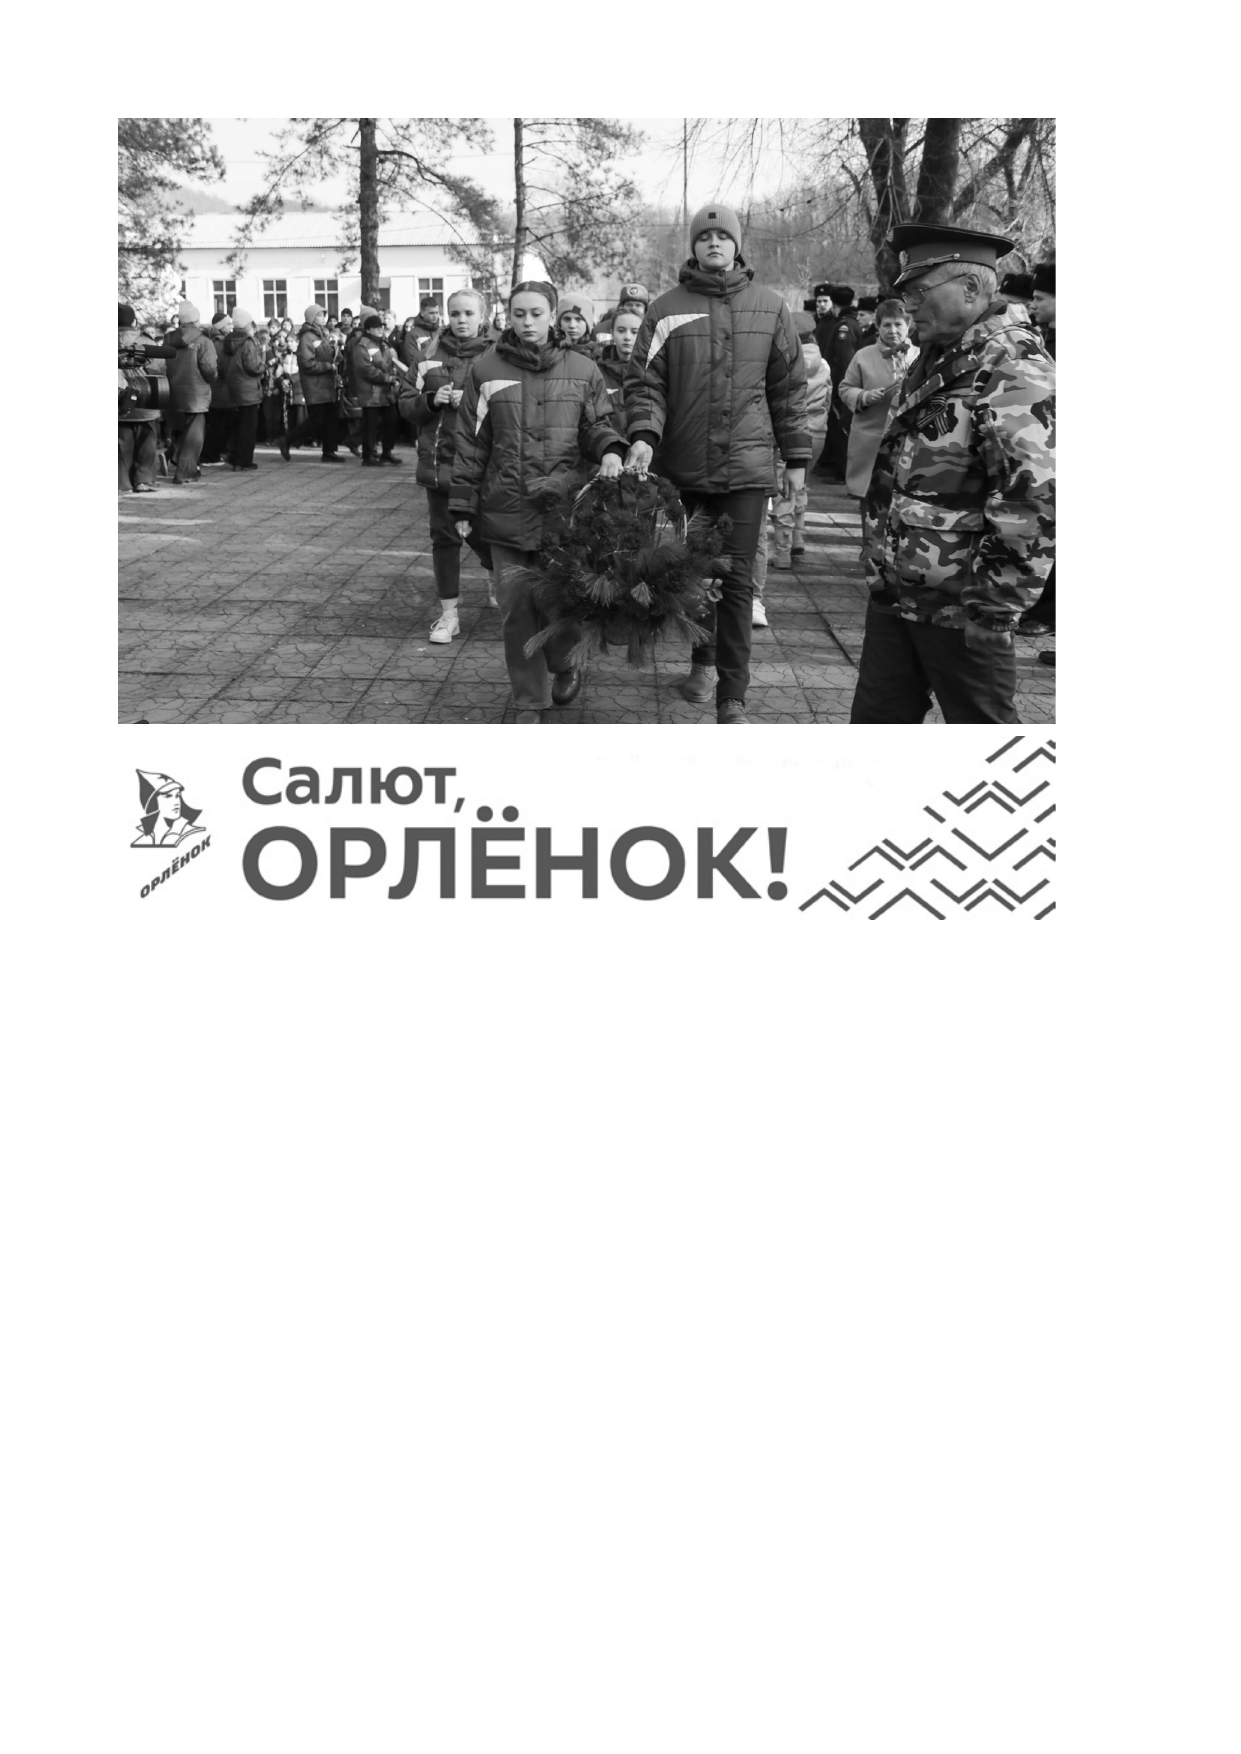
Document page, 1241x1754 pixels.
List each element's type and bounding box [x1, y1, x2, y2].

picture [118, 736, 1056, 920]
picture [118, 118, 1056, 724]
